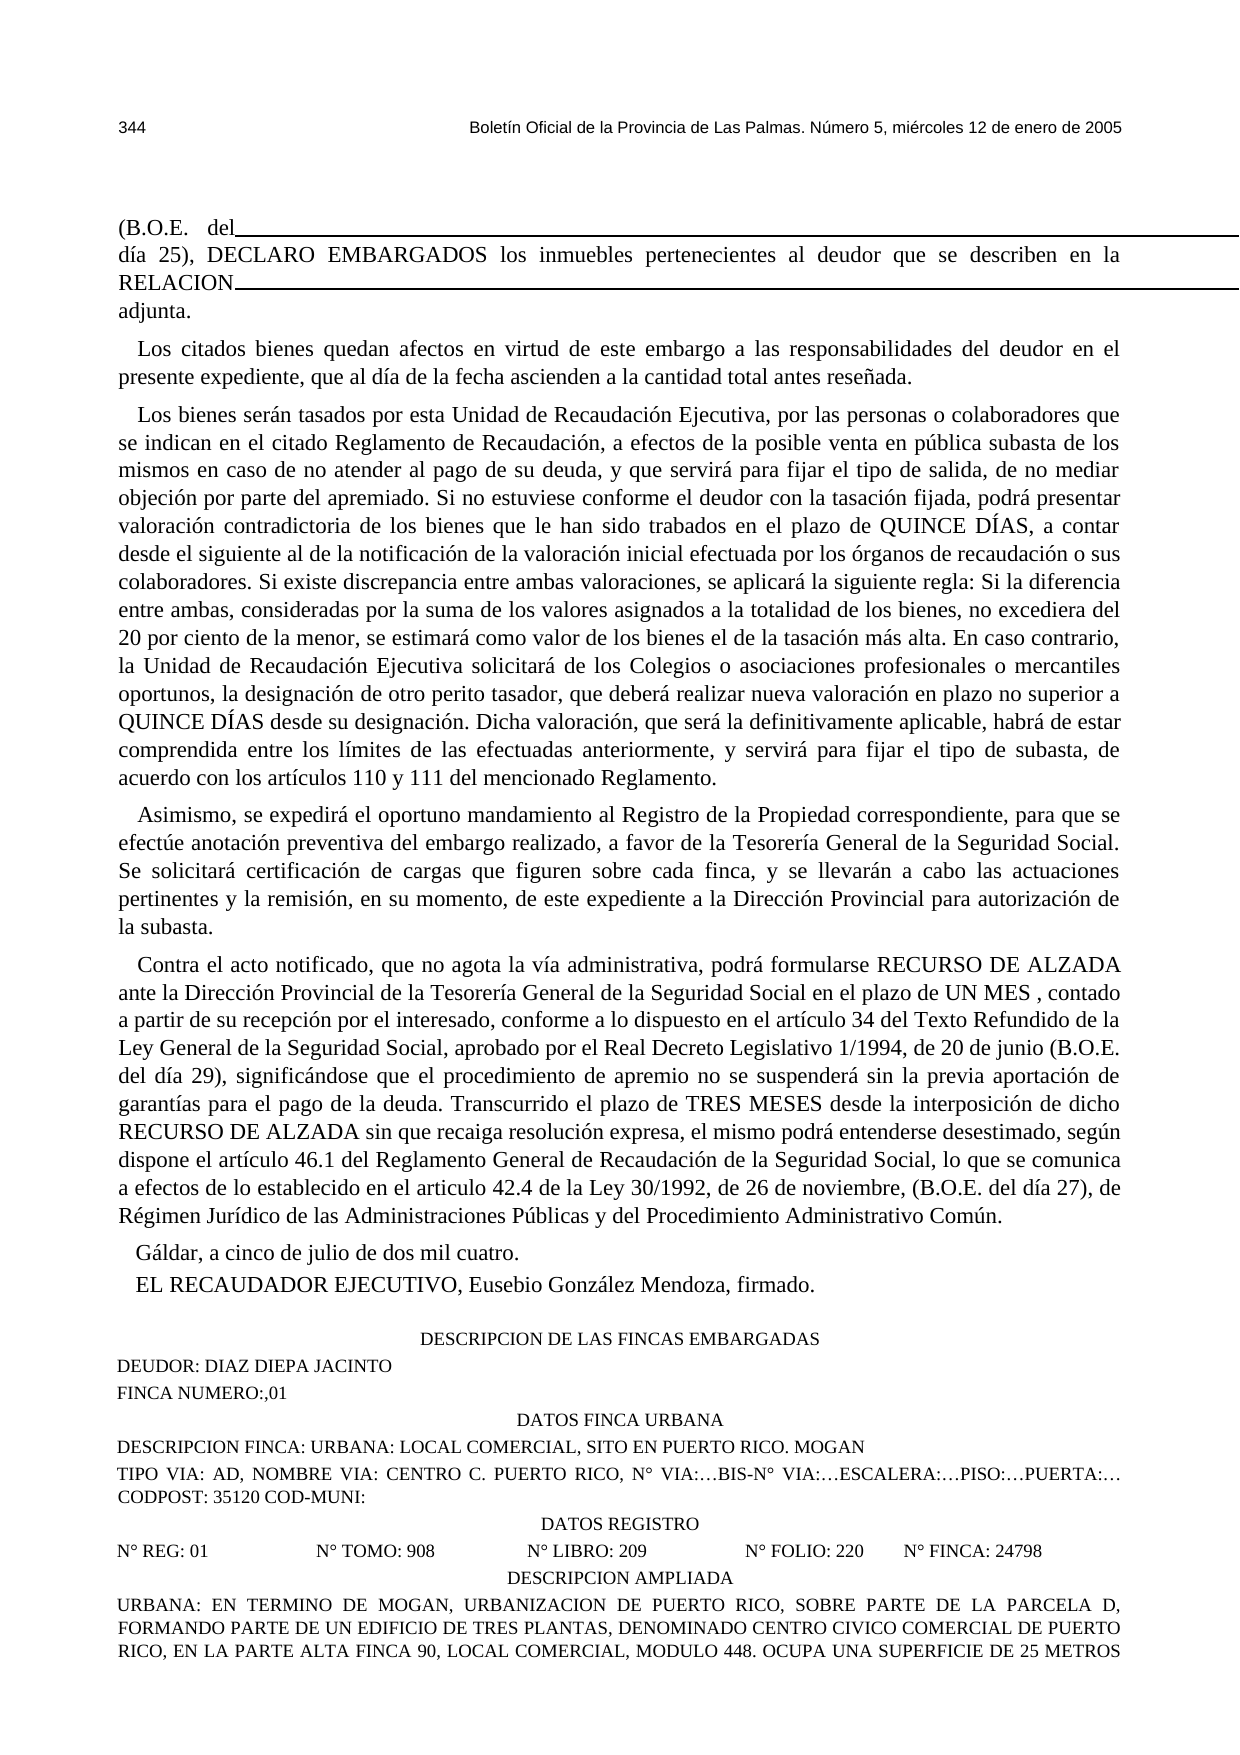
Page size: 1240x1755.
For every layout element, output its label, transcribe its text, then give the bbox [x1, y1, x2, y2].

text Los citados bienes quedan afectos en virtud de este embargo a las responsabilidades del deudor en el presente expediente, que al día de la fecha ascienden a la cantidad total antes reseñada. [118, 335, 1122, 389]
text DATOS REGISTRO [118, 1513, 1122, 1534]
text N° REG: 01 N° TOMO: 908 N° LIBRO: 209 N° FOLIO: 220 N° FINCA: 24798 [117, 1540, 1122, 1561]
text TIPO VIA: AD, NOMBRE VIA: CENTRO C. PUERTO RICO, N° VIA:…BIS-N° VIA:…ESCALERA:…PISO:…PUERTA:… CODPOST: 35120 COD-MUNI: [117, 1463, 1122, 1507]
text URBANA: EN TERMINO DE MOGAN, URBANIZACION DE PUERTO RICO, SOBRE PARTE DE LA PARCELA D, FORMANDO PARTE DE UN EDIFICIO DE TRES PLANTAS, DENOMINADO CENTRO CIVICO COMERCIAL DE PUERTO RICO, EN LA PARTE ALTA FINCA 90, LOCAL COMERCIAL, MODULO 448. OCUPA UNA SUPERFICIE DE 25 METROS [117, 1594, 1122, 1661]
text DEUDOR: DIAZ DIEPA JACINTO [117, 1354, 1122, 1376]
text DESCRIPCION FINCA: URBANA: LOCAL COMERCIAL, SITO EN PUERTO RICO. MOGAN [117, 1436, 1122, 1457]
text (B.O.E. del día 25), DECLARO EMBARGADOS los inmuebles pertenecientes al deudor que se describen en la RELACION adjunta. [118, 213, 1122, 324]
text Contra el acto notificado, que no agota la vía administrativa, podrá formularse RECURSO DE ALZADA ante la Dirección Provincial de la Tesorería General de la Seguridad Social en el plazo de UN MES , contado a partir de su recepción por el interesado, conforme a lo dispuesto en el artículo 34 del Texto Refundido de la Ley General de la Seguridad Social, aprobado por el Real Decreto Legislativo 1/1994, de 20 de junio (B.O.E. del día 29), significándose que el procedimiento de apremio no se suspenderá sin la previa aportación de garantías para el pago de la deuda. Transcurrido el plazo de TRES MESES desde la interposición de dicho RECURSO DE ALZADA sin que recaiga resolución expresa, el mismo podrá entenderse desestimado, según dispone el artículo 46.1 del Reglamento General de Recaudación de la Seguridad Social, lo que se comunica a efectos de lo establecido en el articulo 42.4 de la Ley 30/1992, de 26 de noviembre, (B.O.E. del día 27), de Régimen Jurídico de las Administraciones Públicas y del Procedimiento Administrativo Común. [118, 951, 1122, 1228]
text Gáldar, a cinco de julio de dos mil cuatro. [135, 1239, 1122, 1266]
text Los bienes serán tasados por esta Unidad de Recaudación Ejecutiva, por las personas o colaboradores que se indican en el citado Reglamento de Recaudación, a efectos de la posible venta en pública subasta de los mismos en caso de no atender al pago de su deuda, y que servirá para fijar el tipo de salida, de no mediar objeción por parte del apremiado. Si no estuviese conforme el deudor con la tasación fijada, podrá presentar valoración contradictoria de los bienes que le han sido trabados en el plazo de QUINCE DÍAS, a contar desde el siguiente al de la notificación de la valoración inicial efectuada por los órganos de recaudación o sus colaboradores. Si existe discrepancia entre ambas valoraciones, se aplicará la siguiente regla: Si la diferencia entre ambas, consideradas por la suma de los valores asignados a la totalidad de los bienes, no excediera del 20 por ciento de la menor, se estimará como valor de los bienes el de la tasación más alta. En caso contrario, la Unidad de Recaudación Ejecutiva solicitará de los Colegios o asociaciones profesionales o mercantiles oportunos, la designación de otro perito tasador, que deberá realizar nueva valoración en plazo no superior a QUINCE DÍAS desde su designación. Dicha valoración, que será la definitivamente aplicable, habrá de estar comprendida entre los límites de las efectuadas anteriormente, y servirá para fijar el tipo de subasta, de acuerdo con los artículos 110 y 111 del mencionado Reglamento. [118, 401, 1122, 790]
text FINCA NUMERO:,01 [117, 1382, 1122, 1403]
text EL RECAUDADOR EJECUTIVO, Eusebio González Mendoza, firmado. [135, 1271, 1122, 1297]
text Asimismo, se expedirá el oportuno mandamiento al Registro de la Propiedad correspondiente, para que se efectúe anotación preventiva del embargo realizado, a favor de la Tesorería General de la Seguridad Social. Se solicitará certificación de cargas que figuren sobre cada finca, y se llevarán a cabo las actuaciones pertinentes y la remisión, en su momento, de este expediente a la Dirección Provincial para autorización de la subasta. [118, 801, 1122, 939]
text DATOS FINCA URBANA [118, 1409, 1122, 1430]
text DESCRIPCION DE LAS FINCAS EMBARGADAS [118, 1327, 1122, 1349]
text DESCRIPCION AMPLIADA [118, 1567, 1122, 1588]
